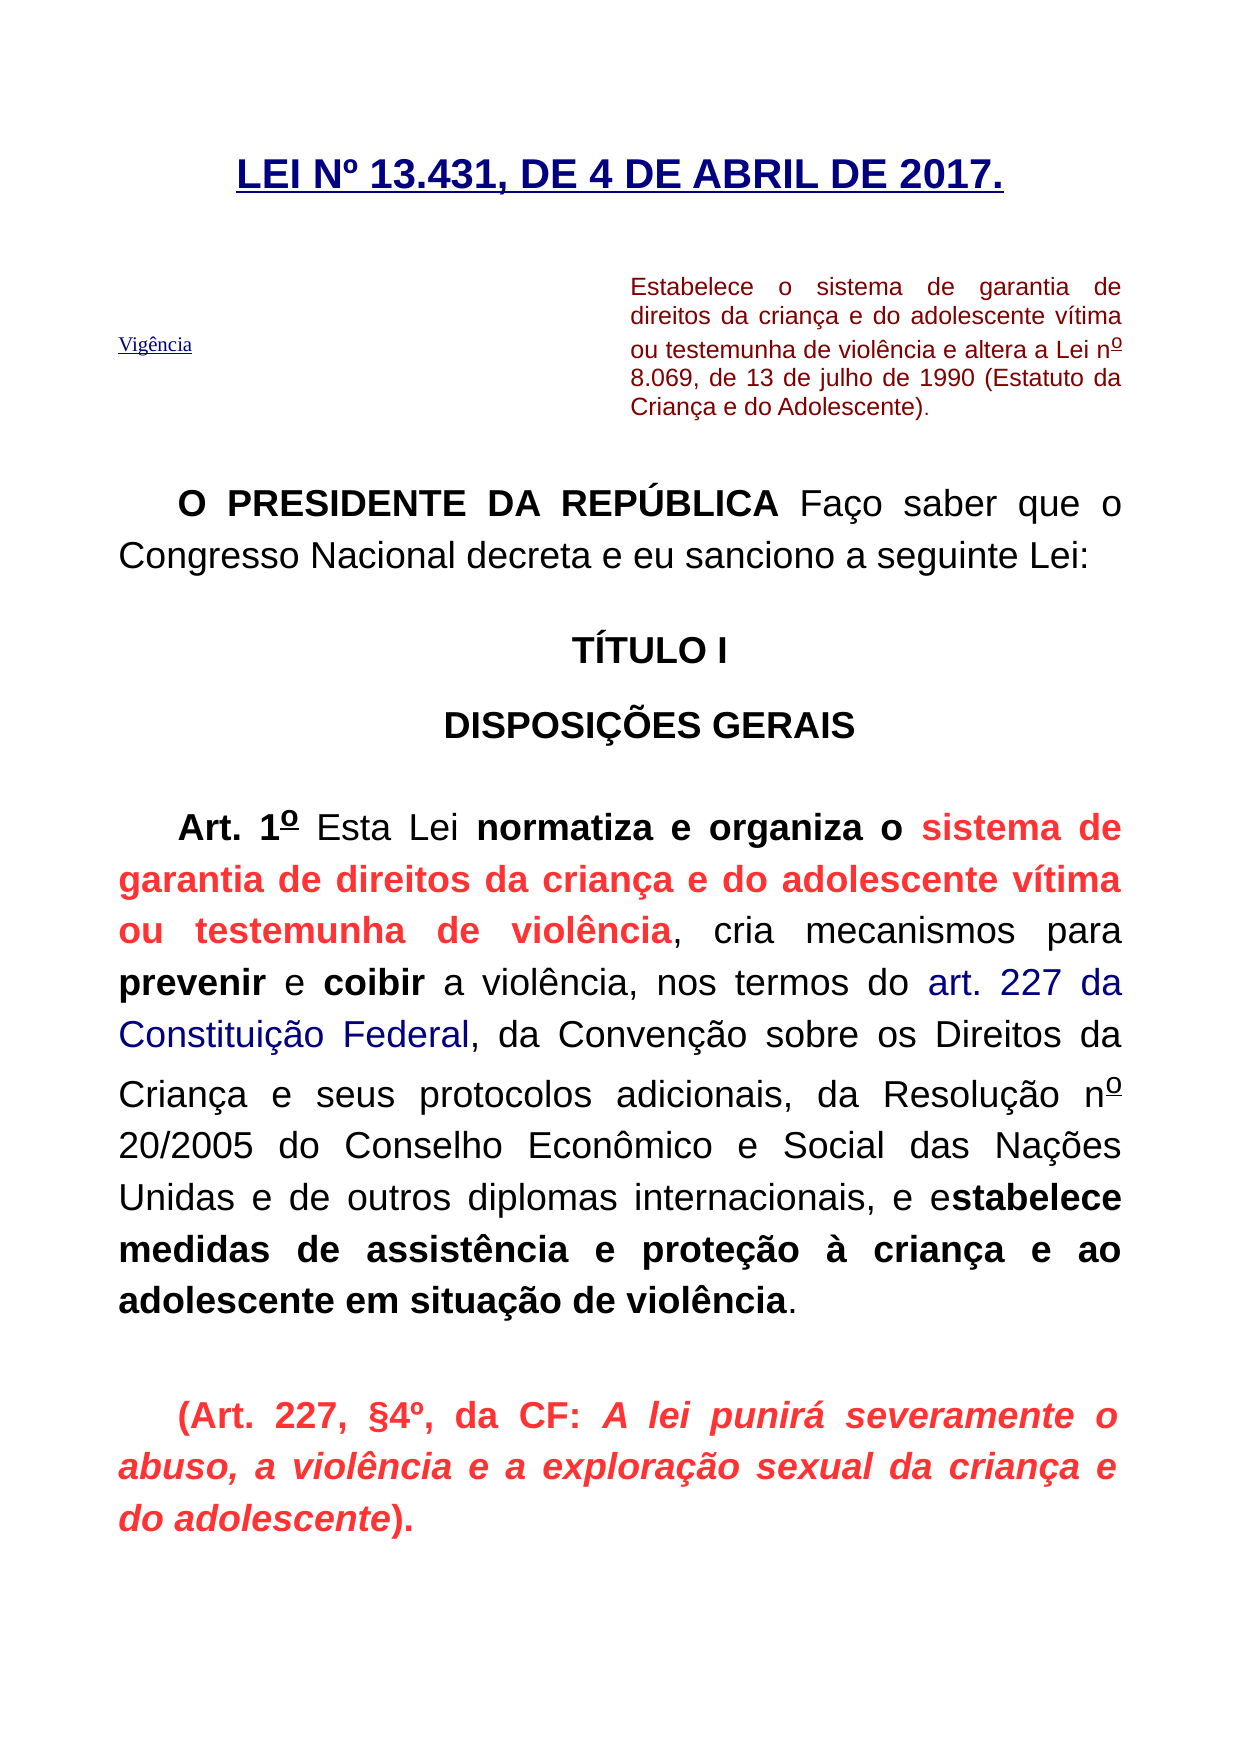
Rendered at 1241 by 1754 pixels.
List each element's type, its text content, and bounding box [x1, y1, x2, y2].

text DISPOSIÇÕES GERAIS [118, 703, 1122, 746]
text O PRESIDENTE DA REPÚBLICA Faço saber que o Congresso Nacional decreta e eu sanciono a seguinte Lei: [118, 482, 1122, 576]
table_header Estabelece o sistema de garantia de direitos da criança e do adolescente vítima ou testemunha de violência e altera a Lei no 8.069, de 13 de julho de 1990 (Estatuto da Criança e do Adolescente). [630, 238, 1122, 450]
text LEI Nº 13.431, DE 4 DE ABRIL DE 2017. [118, 149, 1122, 197]
table_header Vigência [118, 238, 630, 450]
text TÍTULO I [118, 628, 1122, 671]
text (Art. 227, §4º, da CF: A lei punirá severamente o abuso, a violência e a exploração sexual da criança e do adolescente). [118, 1393, 1122, 1539]
text Art. 1o Esta Lei normatiza e organiza o sistema de garantia de direitos da criança e do adolescente vítima ou testemunha de violência, cria mecanismos para prevenir e coibir a violência, nos termos do art. 227 da Constituição Federal, da Convenção sobre os Direitos da Criança e seus protocolos adicionais, da Resolução no 20/2005 do Conselho Econômico e Social das Nações Unidas e de outros diplomas internacionais, e estabelece medidas de assistência e proteção à criança e ao adolescente em situação de violência. [118, 798, 1122, 1322]
